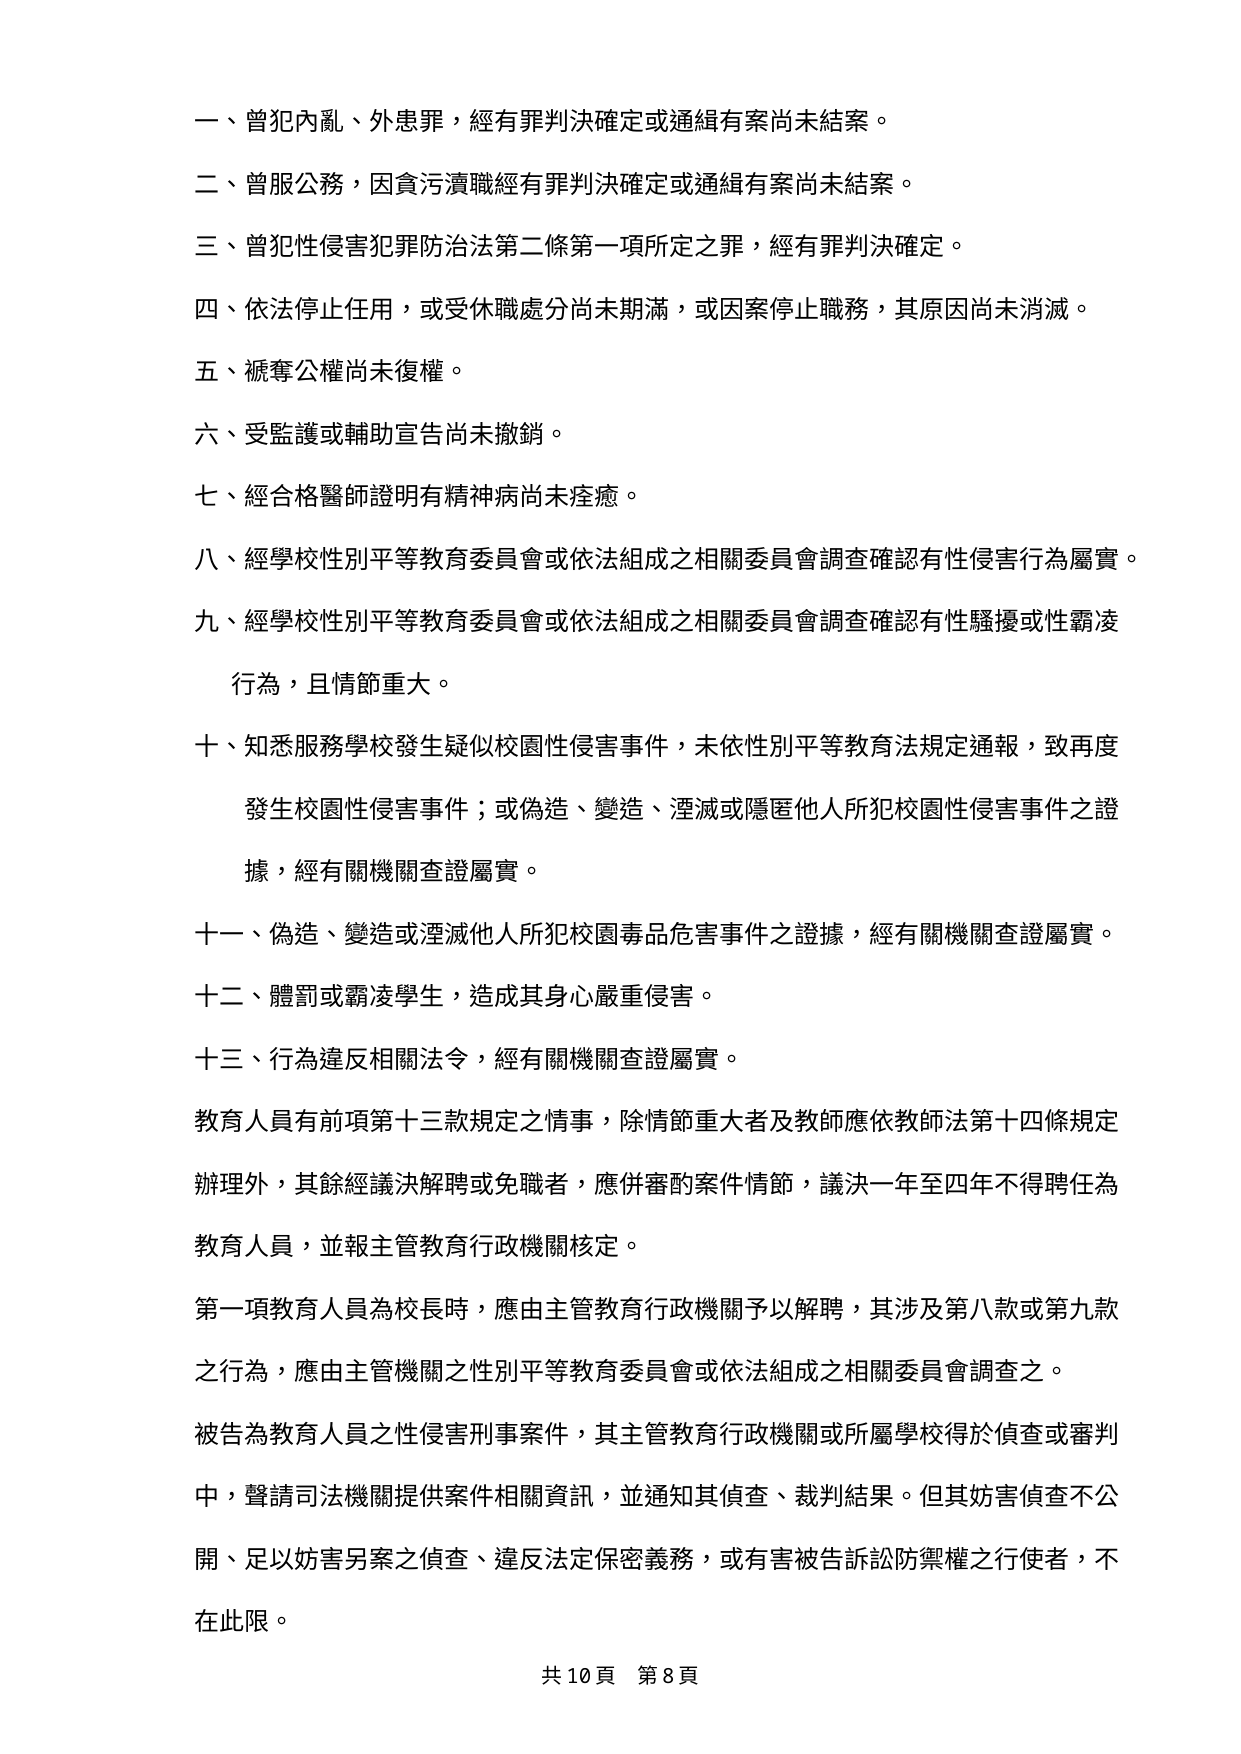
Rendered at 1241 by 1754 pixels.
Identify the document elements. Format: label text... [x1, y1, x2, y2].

text 九、經學校性別平等教育委員會或依法組成之相關委員會調查確認有性騷擾或性霸凌行為，且情節重大。 [194, 578, 1134, 703]
text 被告為教育人員之性侵害刑事案件，其主管教育行政機關或所屬學校得於偵查或審判中，聲請司法機關提供案件相關資訊，並通知其偵查、裁判結果。但其妨害偵查不公開、足以妨害另案之偵查、違反法定保密義務，或有害被告訴訟防禦權之行使者，不在此限。 [194, 1391, 1134, 1641]
text 十二、體罰或霸凌學生，造成其身心嚴重侵害。 [106, 953, 1134, 1016]
text 十、知悉服務學校發生疑似校園性侵害事件，未依性別平等教育法規定通報，致再度 [119, 703, 1134, 766]
text 發生校園性侵害事件；或偽造、變造、湮滅或隱匿他人所犯校園性侵害事件之證據，經有關機關查證屬實。 [244, 766, 1134, 891]
text 八、經學校性別平等教育委員會或依法組成之相關委員會調查確認有性侵害行為屬實。 [194, 516, 1134, 578]
text 六、受監護或輔助宣告尚未撤銷。 [106, 391, 1134, 453]
text 第一項教育人員為校長時，應由主管教育行政機關予以解聘，其涉及第八款或第九款之行為，應由主管機關之性別平等教育委員會或依法組成之相關委員會調查之。 [194, 1266, 1134, 1391]
text 十三、行為違反相關法令，經有關機關查證屬實。 [106, 1016, 1134, 1078]
text 十一、偽造、變造或湮滅他人所犯校園毒品危害事件之證據，經有關機關查證屬實。 [106, 891, 1134, 953]
text 一、曾犯內亂、外患罪，經有罪判決確定或通緝有案尚未結案。 [106, 78, 1134, 141]
text 七、經合格醫師證明有精神病尚未痊癒。 [106, 453, 1134, 516]
text 四、依法停止任用，或受休職處分尚未期滿，或因案停止職務，其原因尚未消滅。 [106, 266, 1134, 328]
text 五、褫奪公權尚未復權。 [106, 328, 1134, 391]
text 二、曾服公務，因貪污瀆職經有罪判決確定或通緝有案尚未結案。 [106, 141, 1134, 203]
text 教育人員有前項第十三款規定之情事，除情節重大者及教師應依教師法第十四條規定辦理外，其餘經議決解聘或免職者，應併審酌案件情節，議決一年至四年不得聘任為教育人員，並報主管教育行政機關核定。 [194, 1078, 1134, 1266]
text 三、曾犯性侵害犯罪防治法第二條第一項所定之罪，經有罪判決確定。 [106, 203, 1134, 266]
